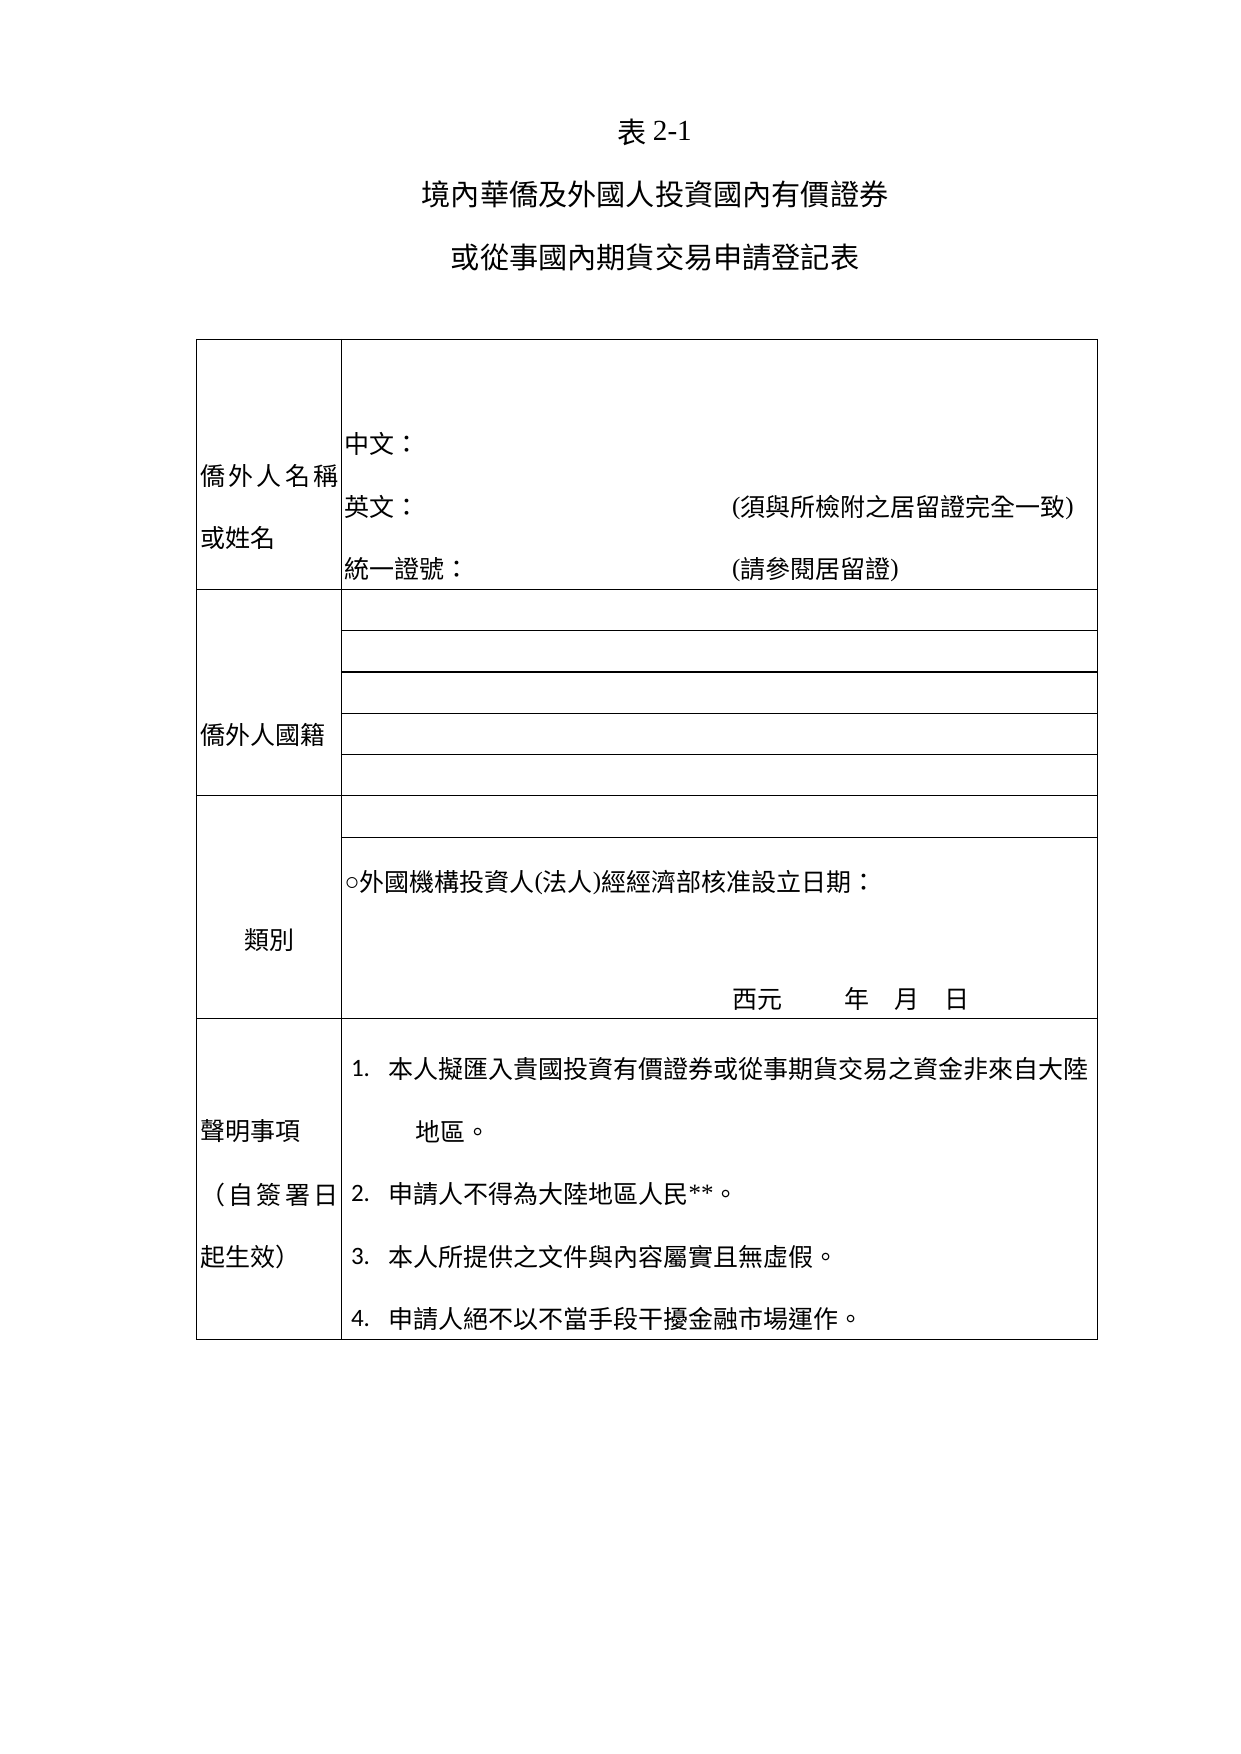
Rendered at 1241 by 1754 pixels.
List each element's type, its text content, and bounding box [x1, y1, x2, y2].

table_cell ○6A.紐西蘭 ○6B.澳大利亞 [342, 714, 1097, 754]
table_cell ○5A.香港** ○5B澳門** [342, 673, 1097, 713]
table_cell ○外國機構投資人(法人)經經濟部核准設立日期： 西元 年 月 日 [342, 838, 1097, 1018]
table_header 僑外人名稱或姓名 [197, 340, 341, 589]
table_cell 本人擬匯入貴國投資有價證券或從事期貨交易之資金非來自大陸地區。 申請人不得為大陸地區人民**。 本人所提供之文件與內容屬實且無虛假。 申請人絕不以不當手段干擾金融市場運作。 [342, 1019, 1097, 1339]
table_cell ○7.其他（國名： ） [342, 755, 1097, 795]
table_cell 聲明事項 （自簽署日起生效） [197, 1019, 341, 1339]
table_header 中文： 英文： (須與所檢附之居留證完全一致) 統一證號： (請參閱居留證) [342, 340, 1097, 589]
text 或從事國內期貨交易申請登記表 [202, 214, 1107, 276]
table_cell 類別 [197, 796, 341, 1018]
table_cell ○4.其他歐洲國家（國名： ） [342, 631, 1097, 671]
table_cell 僑外人國籍 [197, 590, 341, 795]
table_cell ○1.日本 ○2.美國 ○3.英國 [342, 590, 1097, 630]
text 表2-1 [202, 89, 1107, 151]
text 境內華僑及外國人投資國內有價證券 [202, 151, 1107, 214]
table_cell ○華僑及外國自然人 出生日期：西元 年 月 日 [342, 796, 1097, 837]
